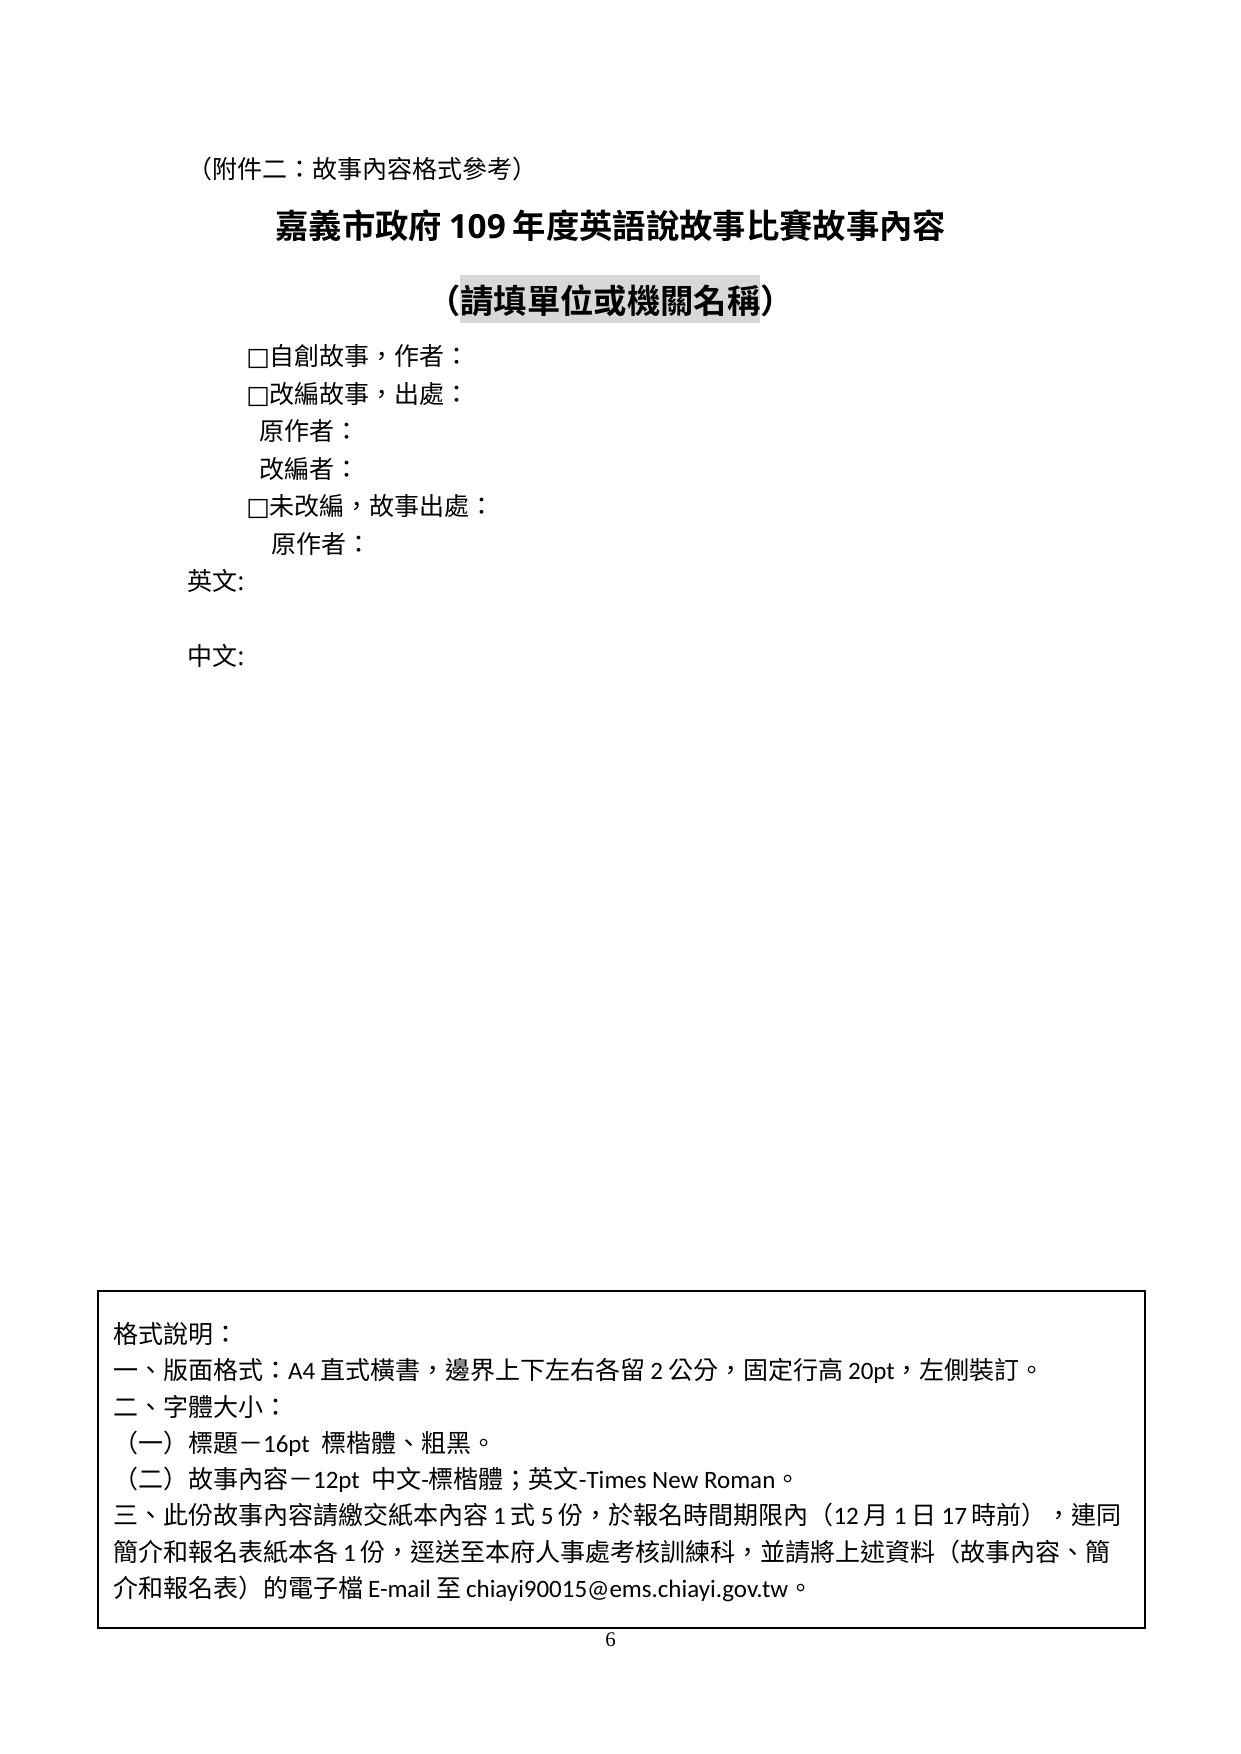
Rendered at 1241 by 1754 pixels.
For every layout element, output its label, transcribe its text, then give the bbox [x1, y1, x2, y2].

text 原作者： [246, 411, 1034, 449]
text （二）故事內容－12pt 中文-標楷體；英文-Times New Roman。 [113, 1459, 1131, 1496]
text 英文: [187, 561, 1034, 599]
text 中文: [187, 636, 1034, 674]
text □改編故事，出處： [246, 374, 1034, 411]
text 格式說明： [113, 1314, 1131, 1351]
text 三、此份故事內容請繳交紙本內容1式5份，於報名時間期限內（12月1日17時前），連同簡介和報名表紙本各1份，逕送至本府人事處考核訓練科，並請將上述資料（故事內容、簡介和報名表）的電子檔E-mail至chiayi90015@ems.chiayi.gov.tw。 [113, 1496, 1131, 1604]
text （一）標題－16pt 標楷體、粗黑。 [113, 1423, 1131, 1459]
text （附件二：故事內容格式參考） [187, 150, 1034, 186]
text 嘉義市政府109年度英語說故事比賽故事內容 [187, 186, 1034, 261]
text □未改編，故事出處： [246, 486, 1034, 524]
text 改編者： [246, 449, 1034, 486]
text （請填單位或機關名稱） [187, 261, 1034, 336]
text 原作者： [246, 524, 1034, 561]
text 一、版面格式：A4直式橫書，邊界上下左右各留2公分，固定行高20pt，左側裝訂。 [113, 1351, 1131, 1387]
text 二、字體大小： [113, 1387, 1131, 1423]
text □自創故事，作者： [246, 336, 1034, 374]
